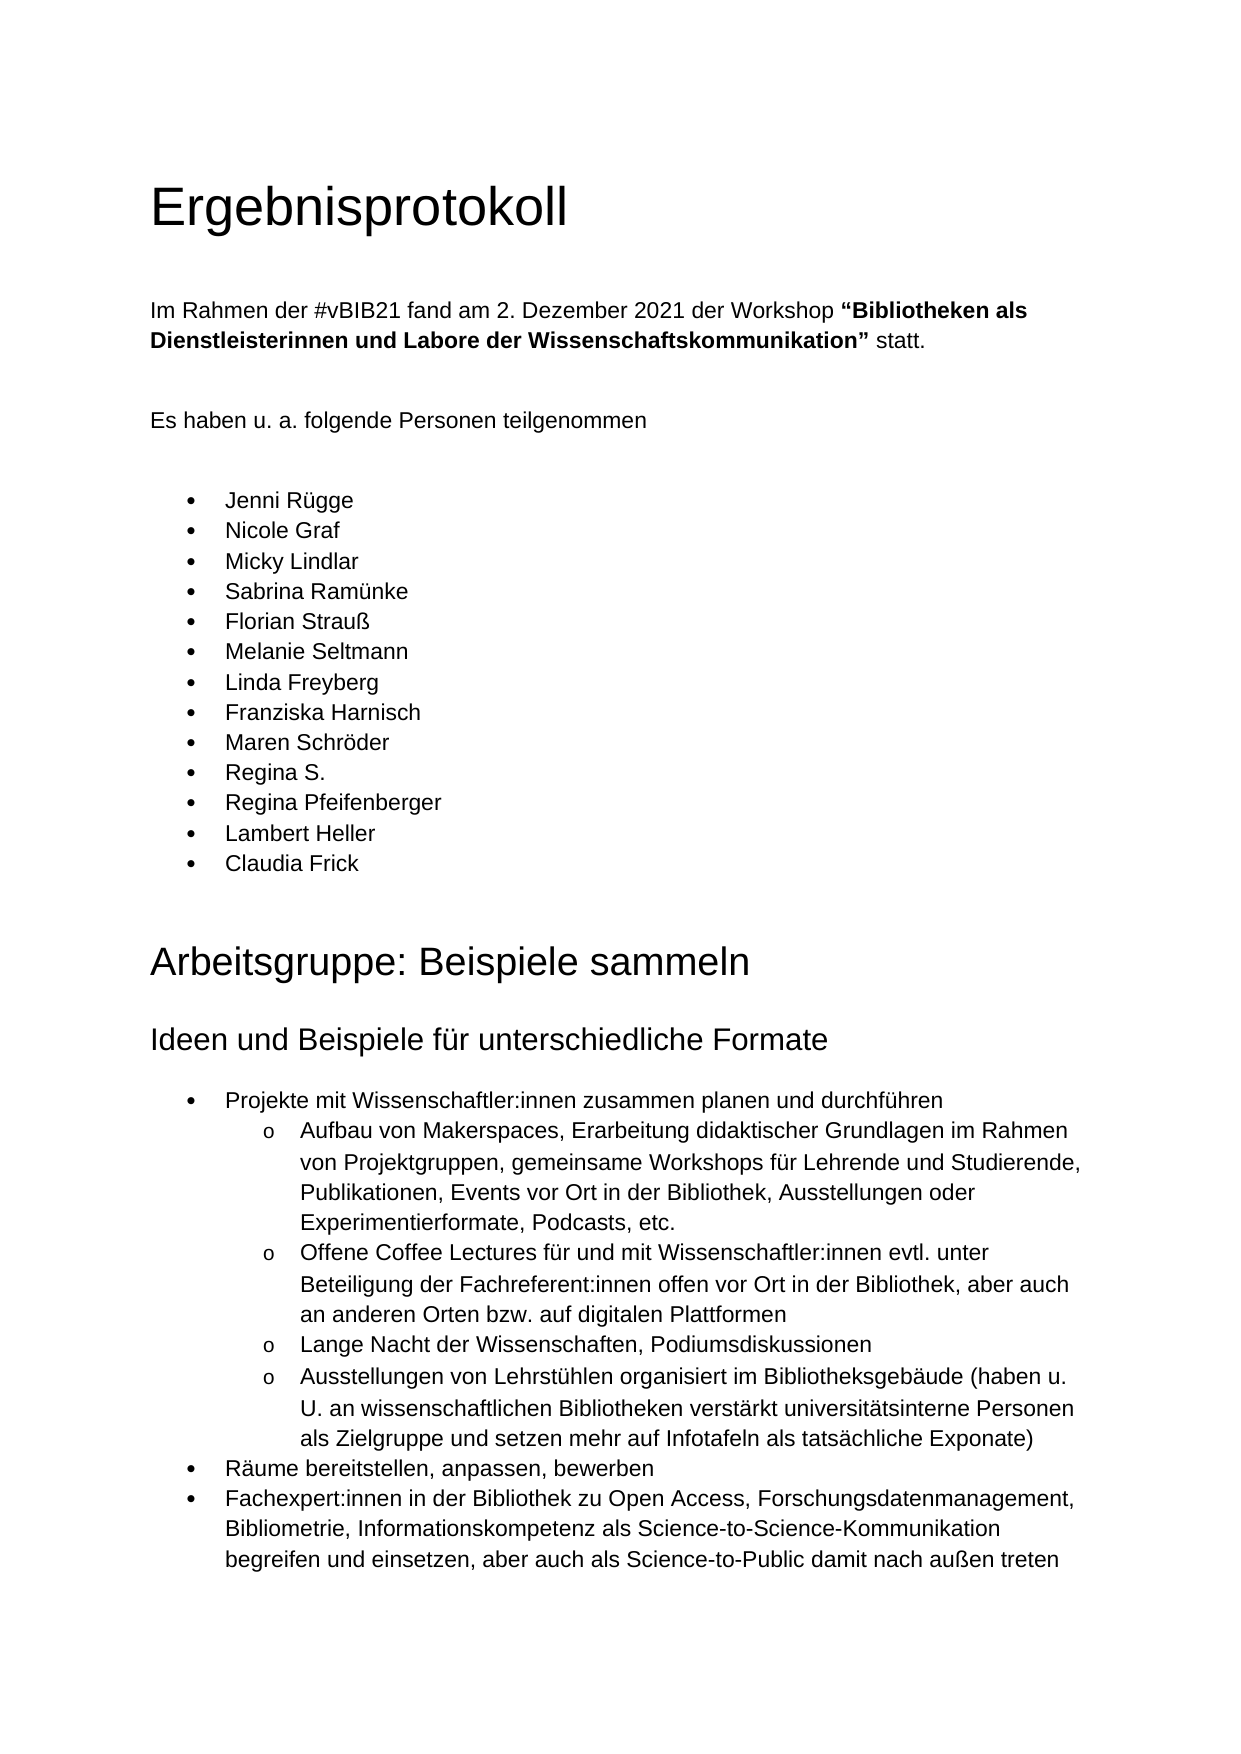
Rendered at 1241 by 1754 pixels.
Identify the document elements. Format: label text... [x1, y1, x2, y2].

list Melanie Seltmann [187, 638, 1090, 664]
list Sabrina Ramünke [187, 578, 1090, 604]
list Ausstellungen von Lehrstühlen organisiert im Bibliotheksgebäude (haben u. U. an wissenschaftlichen Bibliotheken verstärkt universitätsinterne Personen als Zielgruppe und setzen mehr auf Infotafeln als tatsächliche Exponate) [262, 1363, 1090, 1451]
list Franziska Harnisch [187, 699, 1090, 725]
list Projekte mit Wissenschaftler:innen zusammen planen und durchführen [187, 1087, 1090, 1113]
text Arbeitsgruppe: Beispiele sammeln [150, 938, 1090, 983]
list Claudia Frick [187, 850, 1090, 876]
text Ergebnisprotokoll [150, 175, 1090, 237]
list Regina S. [187, 759, 1090, 785]
list Fachexpert:innen in der Bibliothek zu Open Access, Forschungsdatenmanagement, Bibliometrie, Informationskompetenz als Science-to-Science-Kommunikation begreifen und einsetzen, aber auch als Science-to-Public damit nach außen treten [187, 1485, 1090, 1572]
list Maren Schröder [187, 729, 1090, 755]
list Micky Lindlar [187, 548, 1090, 574]
list Linda Freyberg [187, 668, 1090, 695]
list Offene Coffee Lectures für und mit Wissenschaftler:innen evtl. unter Beteiligung der Fachreferent:innen offen vor Ort in der Bibliothek, aber auch an anderen Orten bzw. auf digitalen Plattformen [262, 1239, 1090, 1327]
list Nicole Graf [187, 517, 1090, 544]
list Räume bereitstellen, anpassen, bewerben [187, 1455, 1090, 1481]
list Florian Strauß [187, 608, 1090, 634]
text Im Rahmen der #vBIB21 fand am 2. Dezember 2021 der Workshop “Bibliotheken als Dienstleisterinnen und Labore der Wissenschaftskommunikation” statt. [150, 297, 1090, 353]
list Regina Pfeifenberger [187, 789, 1090, 816]
list Jenni Rügge [187, 487, 1090, 513]
text Es haben u. a. folgende Personen teilgenommen [150, 407, 1090, 433]
list Lambert Heller [187, 819, 1090, 846]
list Aufbau von Makerspaces, Erarbeitung didaktischer Grundlagen im Rahmen von Projektgruppen, gemeinsame Workshops für Lehrende und Studierende, Publikationen, Events vor Ort in der Bibliothek, Ausstellungen oder Experimentierformate, Podcasts, etc. [262, 1117, 1090, 1235]
text Ideen und Beispiele für unterschiedliche Formate [150, 1021, 1090, 1056]
list Lange Nacht der Wissenschaften, Podiumsdiskussionen [262, 1331, 1090, 1359]
